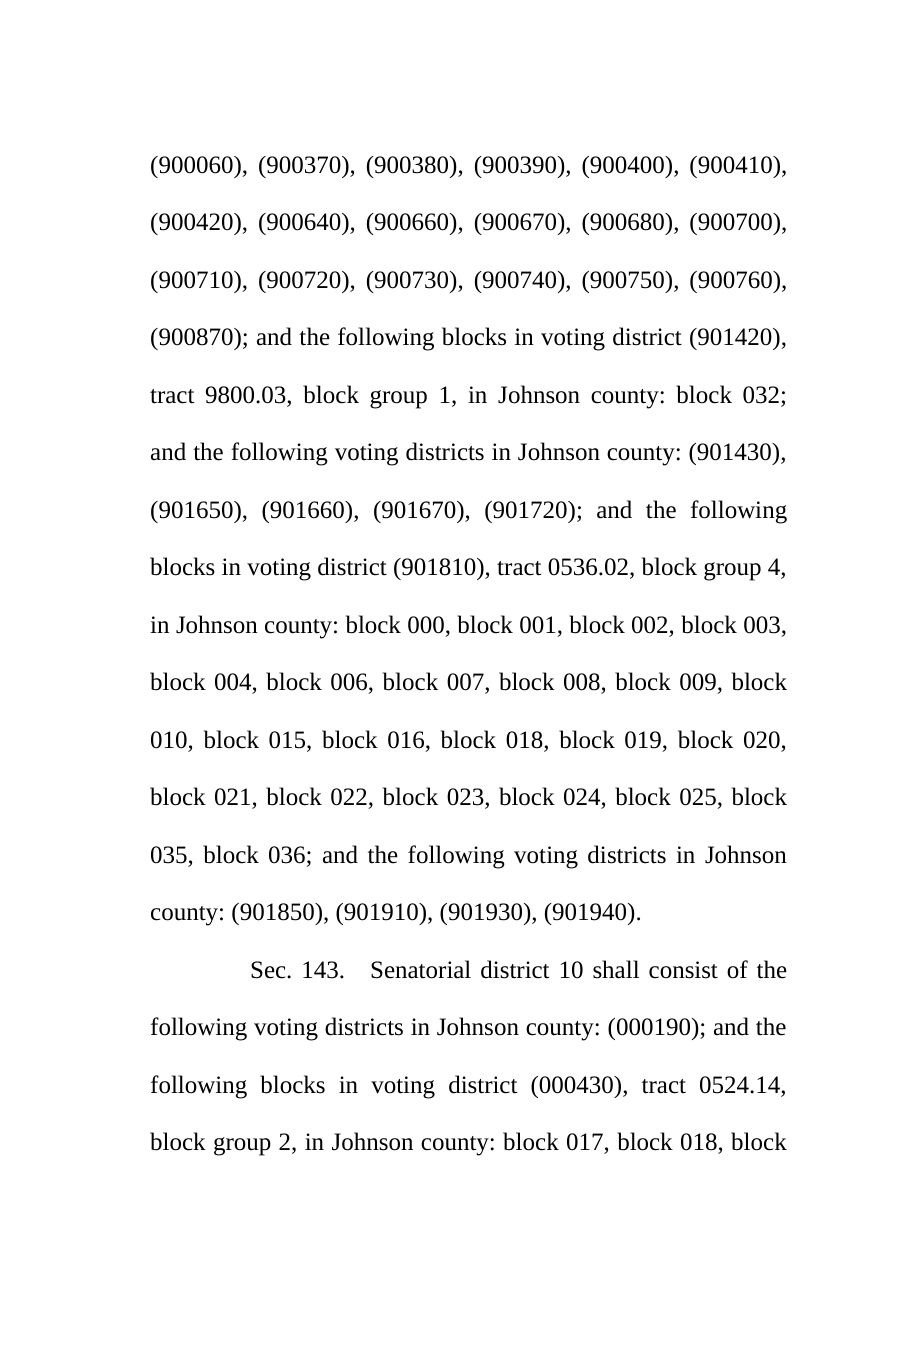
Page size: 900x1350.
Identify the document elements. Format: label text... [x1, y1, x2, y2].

text Sec. 143. Senatorial district 10 shall consist of the following voting districts in Johnson county: (000190); and the following blocks in voting district (000430), tract 0524.14, block group 2, in Johnson county: block 017, block 018, block [150, 955, 787, 1156]
text (900060), (900370), (900380), (900390), (900400), (900410), (900420), (900640), (900660), (900670), (900680), (900700), (900710), (900720), (900730), (900740), (900750), (900760), (900870); and the following blocks in voting district (901420), tract 9800.03, block group 1, in Johnson county: block 032; and the following voting districts in Johnson county: (901430), (901650), (901660), (901670), (901720); and the following blocks in voting district (901810), tract 0536.02, block group 4, in Johnson county: block 000, block 001, block 002, block 003, block 004, block 006, block 007, block 008, block 009, block 010, block 015, block 016, block 018, block 019, block 020, block 021, block 022, block 023, block 024, block 025, block 035, block 036; and the following voting districts in Johnson county: (901850), (901910), (901930), (901940). [150, 150, 787, 926]
